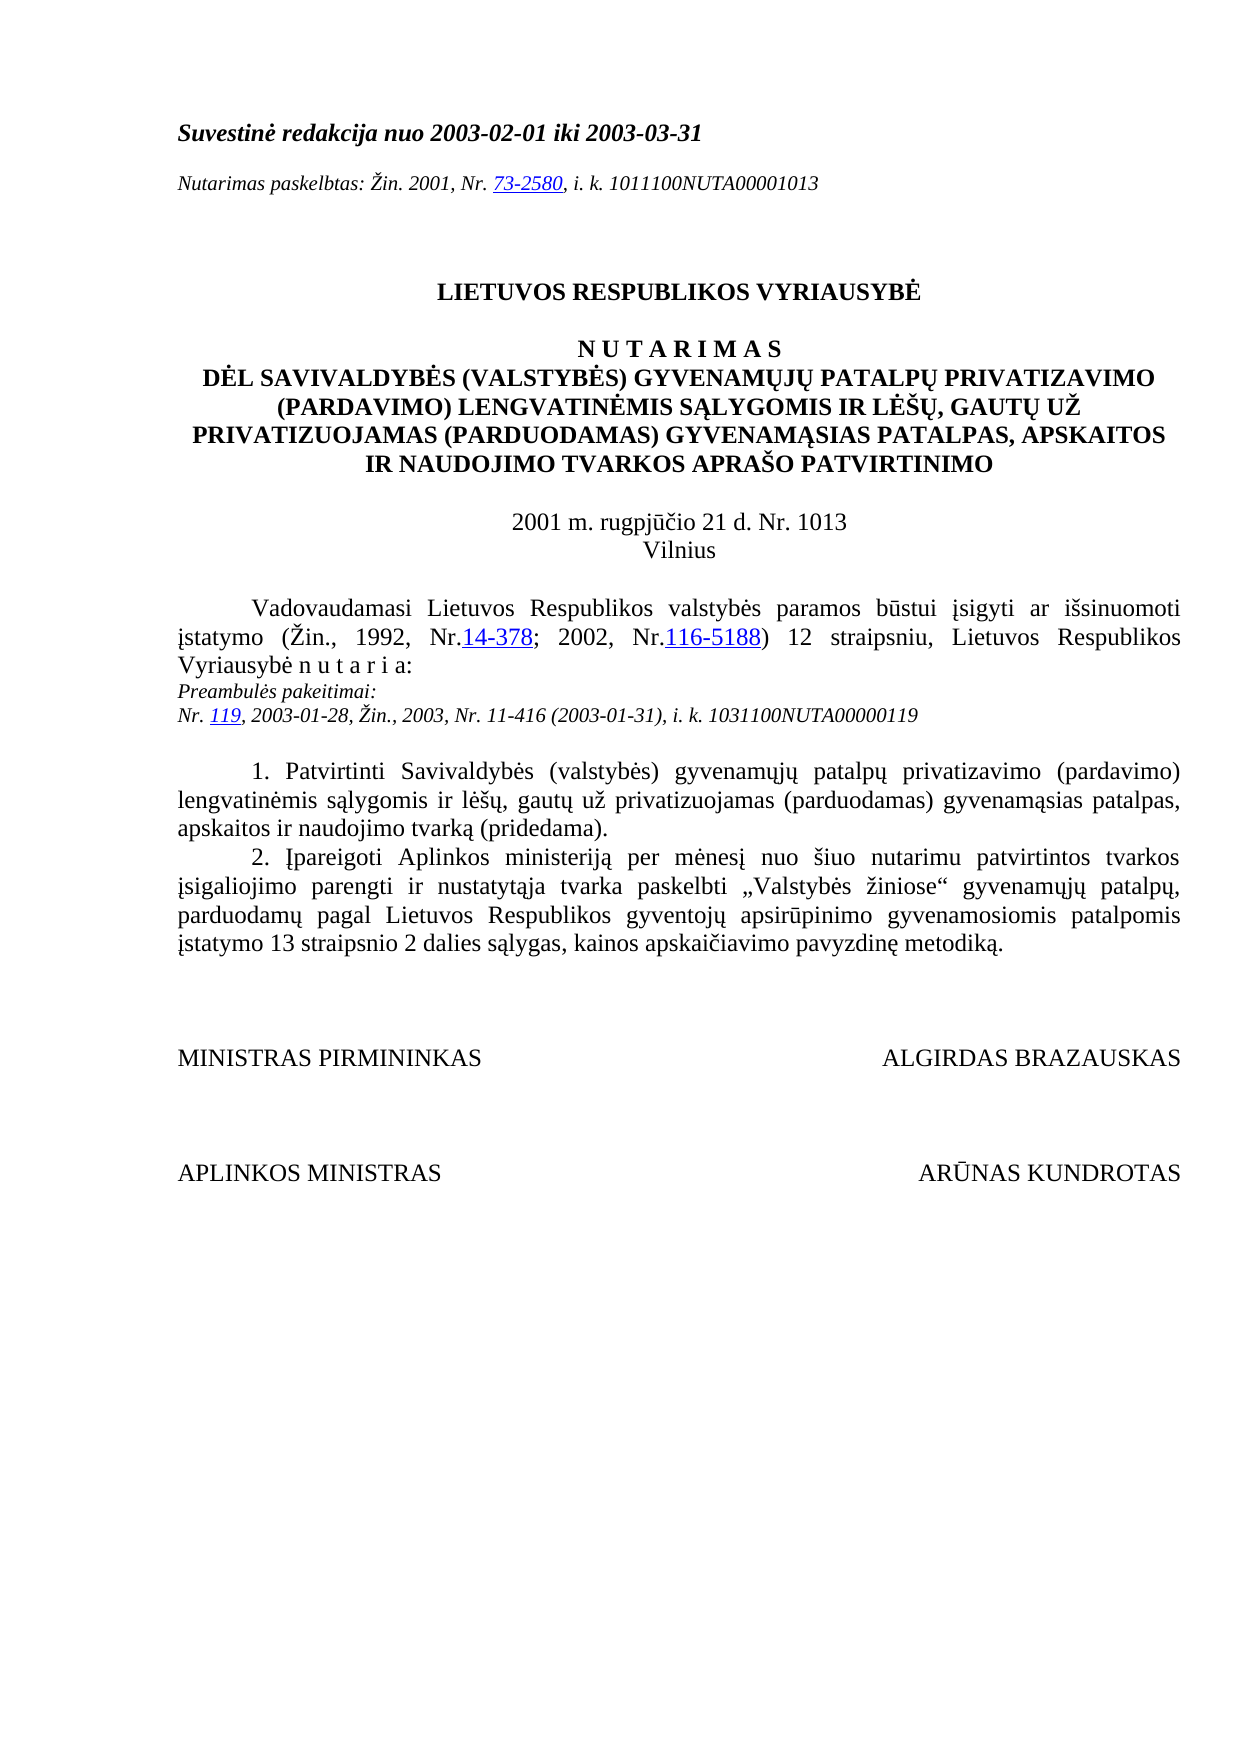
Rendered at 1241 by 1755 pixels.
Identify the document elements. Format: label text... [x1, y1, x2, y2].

text LIETUVOS RESPUBLIKOS VYRIAUSYBĖ [177, 277, 1181, 305]
text Vilnius [177, 535, 1181, 564]
text Suvestinė redakcija nuo 2003-02-01 iki 2003-03-31 [177, 118, 1181, 147]
text DĖL SAVIVALDYBĖS (VALSTYBĖS) GYVENAMŲJŲ PATALPŲ PRIVATIZAVIMO (PARDAVIMO) LENGVATINĖMIS SĄLYGOMIS IR LĖŠŲ, GAUTŲ UŽ PRIVATIZUOJAMAS (PARDUODAMAS) GYVENAMĄSIAS PATALPAS, APSKAITOS IR NAUDOJIMO TVARKOS APRAŠO PATVIRTINIMO [177, 363, 1181, 478]
text Vadovaudamasi Lietuvos Respublikos valstybės paramos būstui įsigyti ar išsinuomoti įstatymo (Žin., 1992, Nr.14-378; 2002, Nr.116-5188) 12 straipsniu, Lietuvos Respublikos Vyriausybė nutaria: [177, 593, 1181, 679]
text 1. Patvirtinti Savivaldybės (valstybės) gyvenamųjų patalpų privatizavimo (pardavimo) lengvatinėmis sąlygomis ir lėšų, gautų už privatizuojamas (parduodamas) gyvenamąsias patalpas, apskaitos ir naudojimo tvarką (pridedama). [177, 756, 1181, 842]
text Ministras Pirmininkas Algirdas Brazauskas [177, 1043, 1181, 1072]
text Preambulės pakeitimai: [177, 679, 1181, 703]
text 2. Įpareigoti Aplinkos ministeriją per mėnesį nuo šiuo nutarimu patvirtintos tvarkos įsigaliojimo parengti ir nustatytąja tvarka paskelbti „Valstybės žiniose“ gyvenamųjų patalpų, parduodamų pagal Lietuvos Respublikos gyventojų apsirūpinimo gyvenamosiomis patalpomis įstatymo 13 straipsnio 2 dalies sąlygas, kainos apskaičiavimo pavyzdinę metodiką. [177, 842, 1181, 957]
text 2001 m. rugpjūčio 21 d. Nr. 1013 [177, 507, 1181, 535]
text Nutarimas paskelbtas: Žin. 2001, Nr. 73-2580, i. k. 1011100NUTA00001013 [177, 171, 1181, 195]
text N U T A R I M A S [177, 334, 1181, 363]
text Nr. 119, 2003-01-28, Žin., 2003, Nr. 11-416 (2003-01-31), i. k. 1031100NUTA00000119 [177, 703, 1181, 727]
text Aplinkos ministras Arūnas Kundrotas [177, 1158, 1181, 1187]
